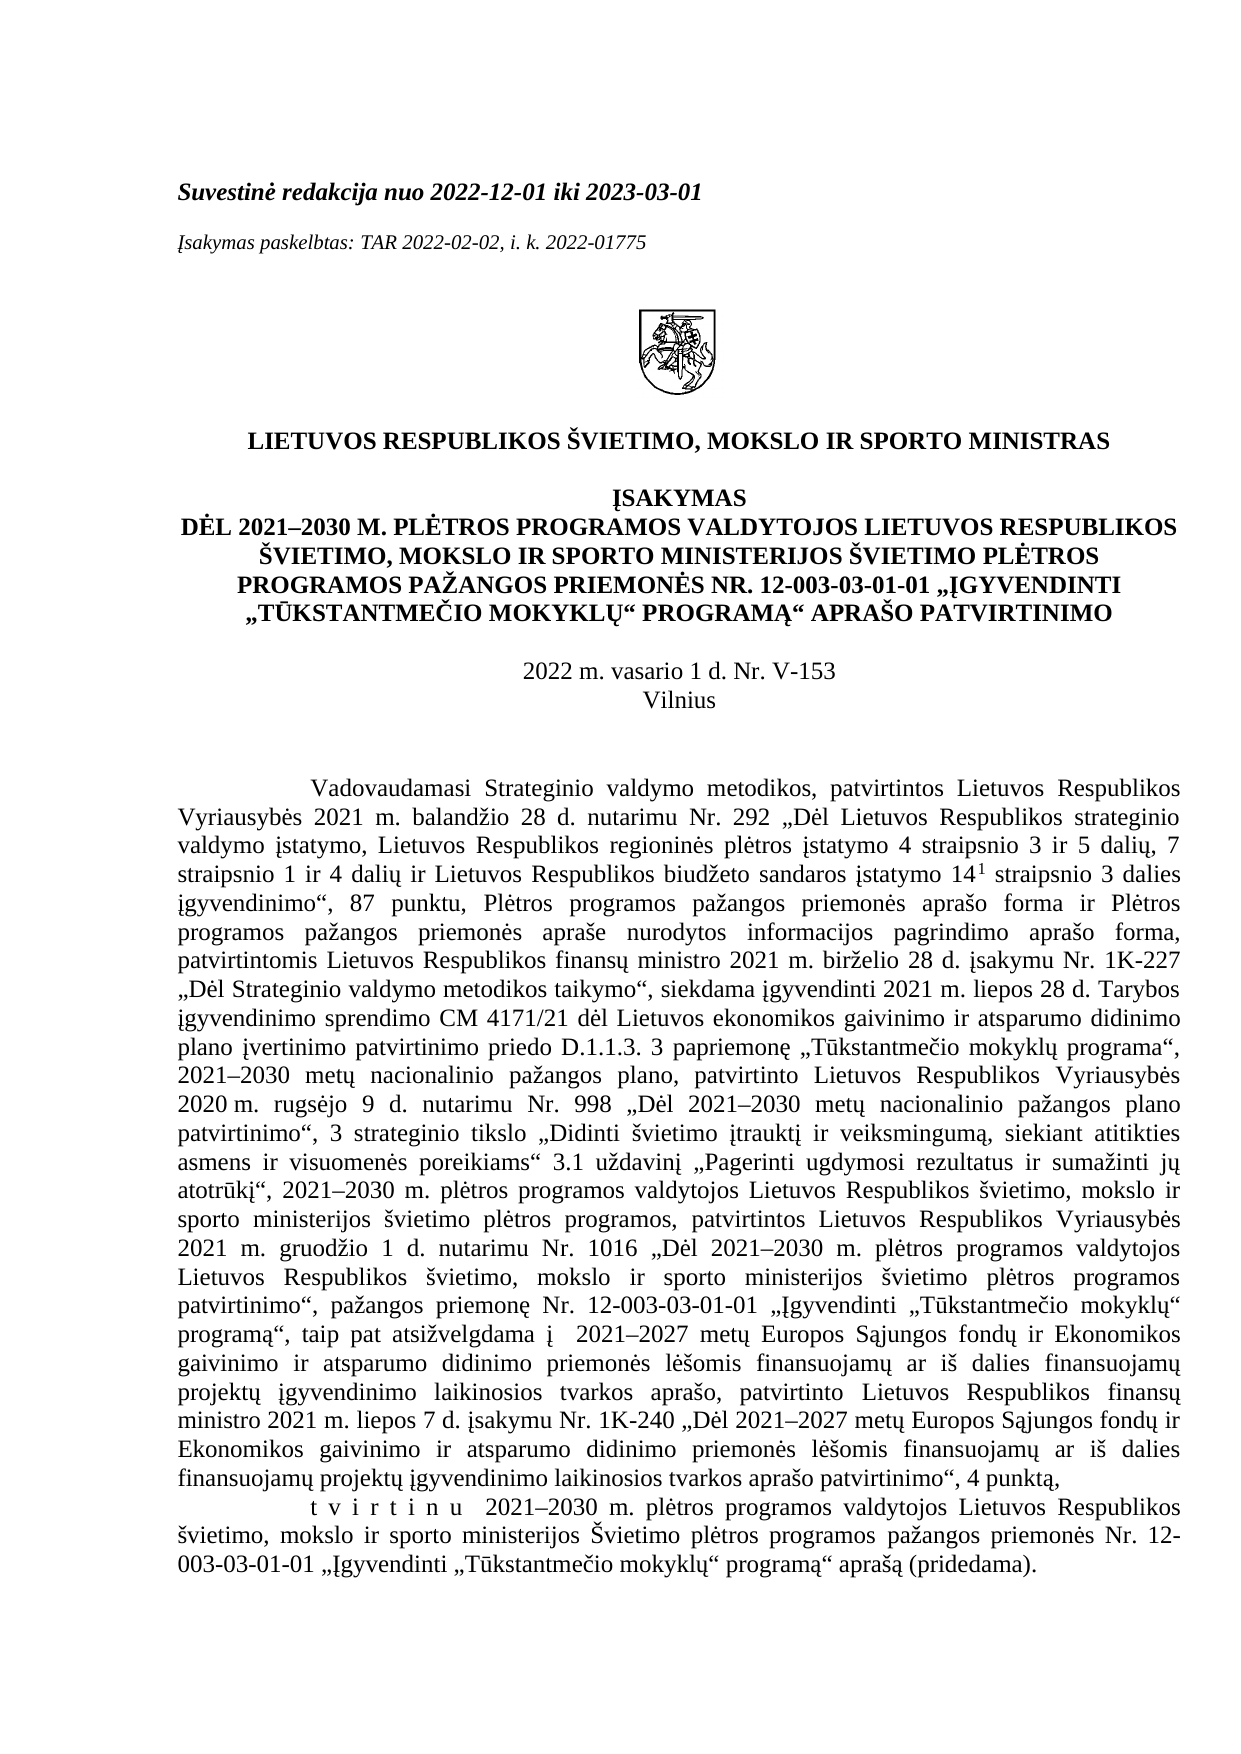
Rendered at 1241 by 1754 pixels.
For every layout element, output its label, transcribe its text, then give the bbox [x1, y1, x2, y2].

text Vadovaudamasi Strateginio valdymo metodikos, patvirtintos Lietuvos Respublikos Vyriausybės 2021 m. balandžio 28 d. nutarimu Nr. 292 „Dėl Lietuvos Respublikos strateginio valdymo įstatymo, Lietuvos Respublikos regioninės plėtros įstatymo 4 straipsnio 3 ir 5 dalių, 7 straipsnio 1 ir 4 dalių ir Lietuvos Respublikos biudžeto sandaros įstatymo 141 straipsnio 3 dalies įgyvendinimo“, 87 punktu, Plėtros programos pažangos priemonės aprašo forma ir Plėtros programos pažangos priemonės apraše nurodytos informacijos pagrindimo aprašo forma, patvirtintomis Lietuvos Respublikos finansų ministro 2021 m. birželio 28 d. įsakymu Nr. 1K-227 „Dėl Strateginio valdymo metodikos taikymo“, siekdama įgyvendinti 2021 m. liepos 28 d. Tarybos įgyvendinimo sprendimo CM 4171/21 dėl Lietuvos ekonomikos gaivinimo ir atsparumo didinimo plano įvertinimo patvirtinimo priedo D.1.1.3. 3 papriemonę „Tūkstantmečio mokyklų programa“, 2021–2030 metų nacionalinio pažangos plano, patvirtinto Lietuvos Respublikos Vyriausybės 2020 m. rugsėjo 9 d. nutarimu Nr. 998 „Dėl 2021–2030 metų nacionalinio pažangos plano patvirtinimo“, 3 strateginio tikslo „Didinti švietimo įtrauktį ir veiksmingumą, siekiant atitikties asmens ir visuomenės poreikiams“ 3.1 uždavinį „Pagerinti ugdymosi rezultatus ir sumažinti jų atotrūkį“, 2021–2030 m. plėtros programos valdytojos Lietuvos Respublikos švietimo, mokslo ir sporto ministerijos švietimo plėtros programos, patvirtintos Lietuvos Respublikos Vyriausybės 2021 m. gruodžio 1 d. nutarimu Nr. 1016 „Dėl 2021–2030 m. plėtros programos valdytojos Lietuvos Respublikos švietimo, mokslo ir sporto ministerijos švietimo plėtros programos patvirtinimo“, pažangos priemonę Nr. 12-003-03-01-01 „Įgyvendinti „Tūkstantmečio mokyklų“ programą“, taip pat atsižvelgdama į 2021–2027 metų Europos Sąjungos fondų ir Ekonomikos gaivinimo ir atsparumo didinimo priemonės lėšomis finansuojamų ar iš dalies finansuojamų projektų įgyvendinimo laikinosios tvarkos aprašo, patvirtinto Lietuvos Respublikos finansų ministro 2021 m. liepos 7 d. įsakymu Nr. 1K-240 „Dėl 2021–2027 metų Europos Sąjungos fondų ir Ekonomikos gaivinimo ir atsparumo didinimo priemonės lėšomis finansuojamų ar iš dalies finansuojamų projektų įgyvendinimo laikinosios tvarkos aprašo patvirtinimo“, 4 punktą, [177, 773, 1181, 1492]
text ĮSAKYMAS [177, 483, 1181, 512]
text t v i r t i n u 2021–2030 m. plėtros programos valdytojos Lietuvos Respublikos švietimo, mokslo ir sporto ministerijos Švietimo plėtros programos pažangos priemonės Nr. 12-003-03-01-01 „Įgyvendinti „Tūkstantmečio mokyklų“ programą“ aprašą (pridedama). [177, 1492, 1181, 1578]
text 2022 m. vasario 1 d. Nr. V-153 [177, 656, 1181, 685]
text Vilnius [177, 685, 1181, 713]
text DĖL 2021–2030 M. PLĖTROS PROGRAMOS VALDYTOJOS LIETUVOS RESPUBLIKOS ŠVIETIMO, MOKSLO IR SPORTO MINISTERIJOS ŠVIETIMO PLĖTROS PROGRAMOS PAŽANGOS PRIEMONĖS NR. 12-003-03-01-01 „ĮGYVENDINTI „TŪKSTANTMEČIO MOKYKLŲ“ PROGRAMĄ“ APRAŠO PATVIRTINIMO [177, 512, 1181, 627]
text LIETUVOS RESPUBLIKOS ŠVIETIMO, MOKSLO IR SPORTO MINISTRAS [177, 426, 1181, 455]
text Suvestinė redakcija nuo 2022-12-01 iki 2023-03-01 [177, 177, 1181, 206]
text Įsakymas paskelbtas: TAR 2022-02-02, i. k. 2022-01775 [177, 230, 1181, 254]
